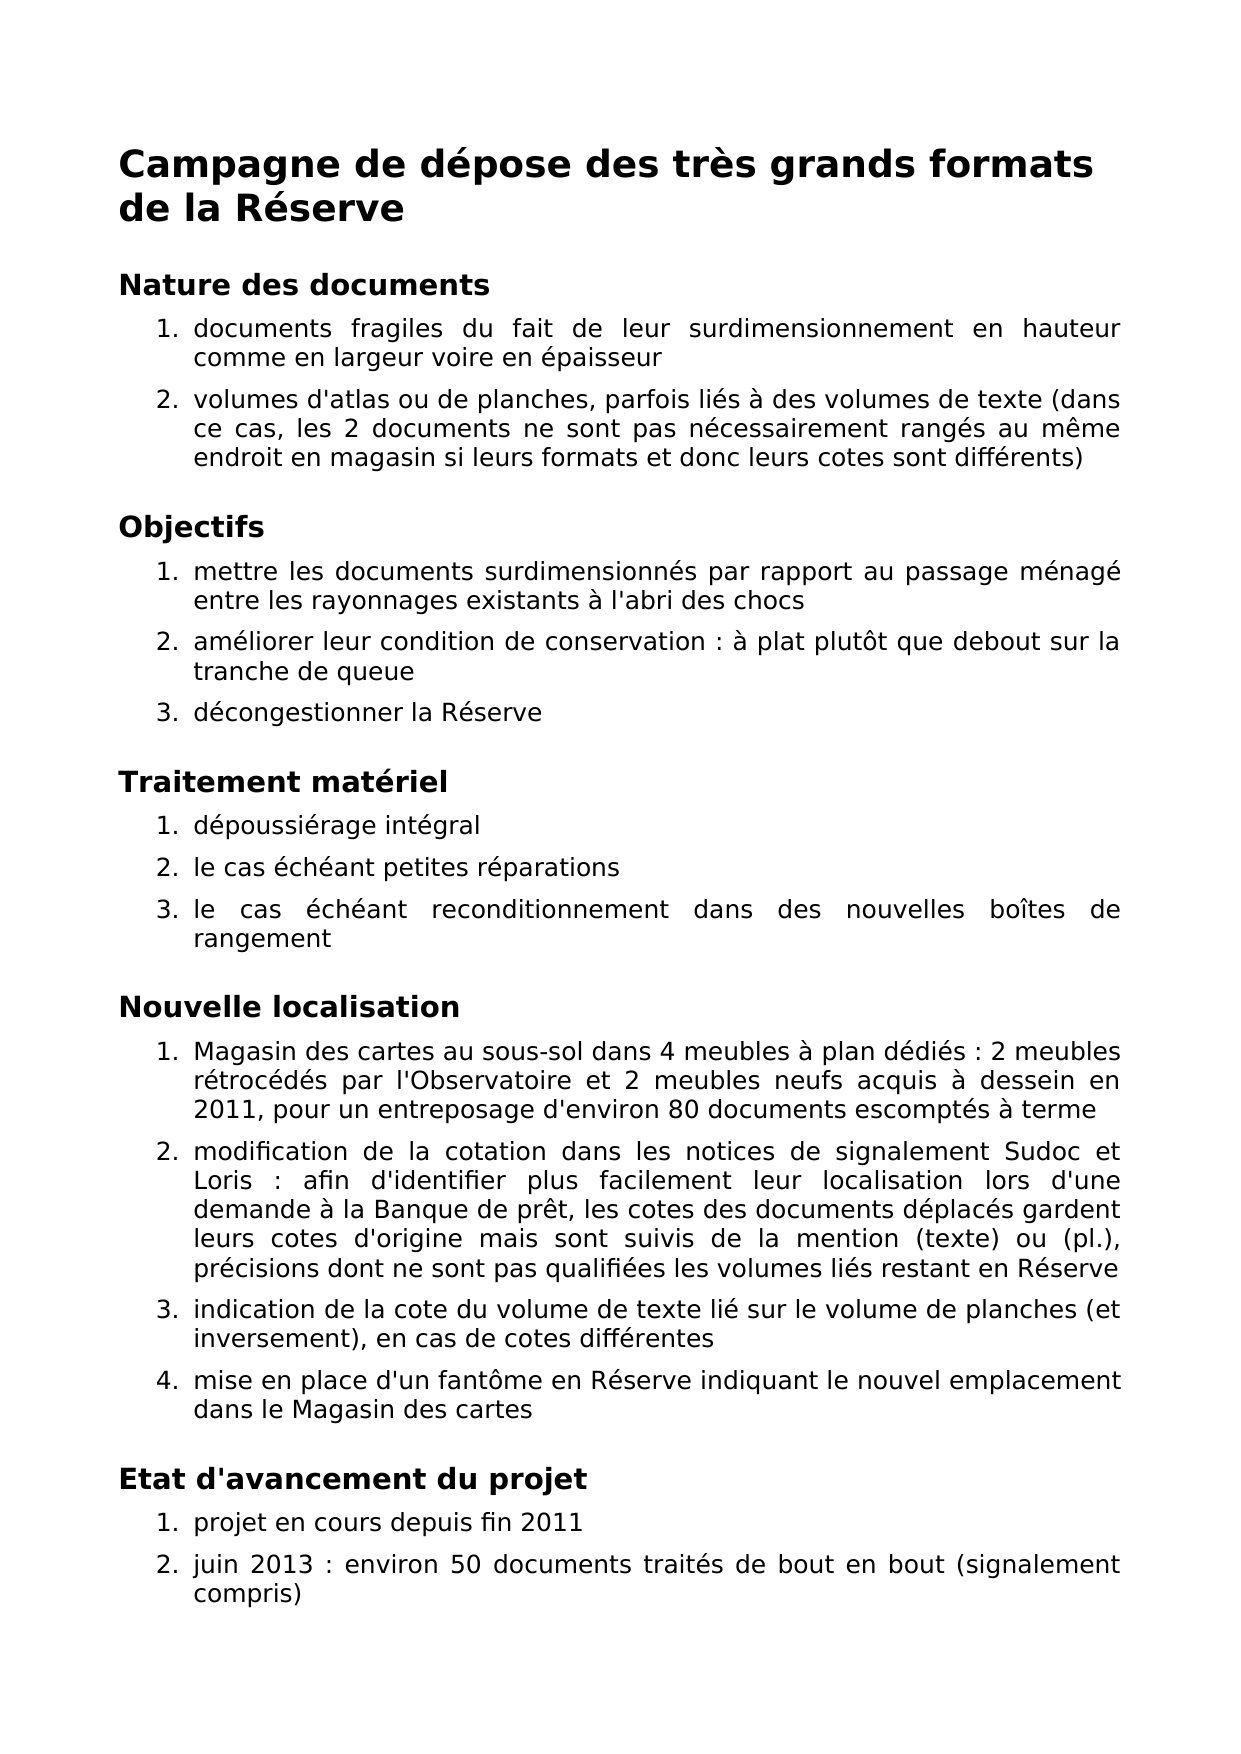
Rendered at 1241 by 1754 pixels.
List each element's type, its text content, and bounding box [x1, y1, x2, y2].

list juin 2013 : environ 50 documents traités de bout en bout (signalement compris) [156, 1550, 1122, 1608]
list Magasin des cartes au sous-sol dans 4 meubles à plan dédiés : 2 meubles rétrocédés par l'Observatoire et 2 meubles neufs acquis à dessein en 2011, pour un entreposage d'environ 80 documents escomptés à terme [156, 1037, 1122, 1124]
subtitle Etat d'avancement du projet [118, 1462, 1122, 1496]
subtitle Traitement matériel [118, 765, 1122, 799]
list dépoussiérage intégral [156, 811, 1122, 841]
list améliorer leur condition de conservation : à plat plutôt que debout sur la tranche de queue [156, 627, 1122, 686]
list mettre les documents surdimensionnés par rapport au passage ménagé entre les rayonnages existants à l'abri des chocs [156, 557, 1122, 615]
subtitle Nouvelle localisation [118, 991, 1122, 1024]
list modification de la cotation dans les notices de signalement Sudoc et Loris : afin d'identifier plus facilement leur localisation lors d'une demande à la Banque de prêt, les cotes des documents déplacés gardent leurs cotes d'origine mais sont suivis de la mention (texte) ou (pl.), précisions dont ne sont pas qualifiées les volumes liés restant en Réserve [156, 1137, 1122, 1283]
list projet en cours depuis fin 2011 [156, 1508, 1122, 1538]
subtitle Objectifs [118, 510, 1122, 544]
list décongestionner la Réserve [156, 698, 1122, 727]
list volumes d'atlas ou de planches, parfois liés à des volumes de texte (dans ce cas, les 2 documents ne sont pas nécessairement rangés au même endroit en magasin si leurs formats et donc leurs cotes sont différents) [156, 385, 1122, 473]
list mise en place d'un fantôme en Réserve indiquant le nouvel emplacement dans le Magasin des cartes [156, 1366, 1122, 1424]
list documents fragiles du fait de leur surdimensionnement en hauteur comme en largeur voire en épaisseur [156, 314, 1122, 373]
subtitle Nature des documents [118, 268, 1122, 302]
subtitle Campagne de dépose des très grands formats de la Réserve [118, 143, 1122, 230]
list le cas échéant reconditionnement dans des nouvelles boîtes de rangement [156, 895, 1122, 953]
list indication de la cote du volume de texte lié sur le volume de planches (et inversement), en cas de cotes différentes [156, 1295, 1122, 1354]
list le cas échéant petites réparations [156, 853, 1122, 882]
